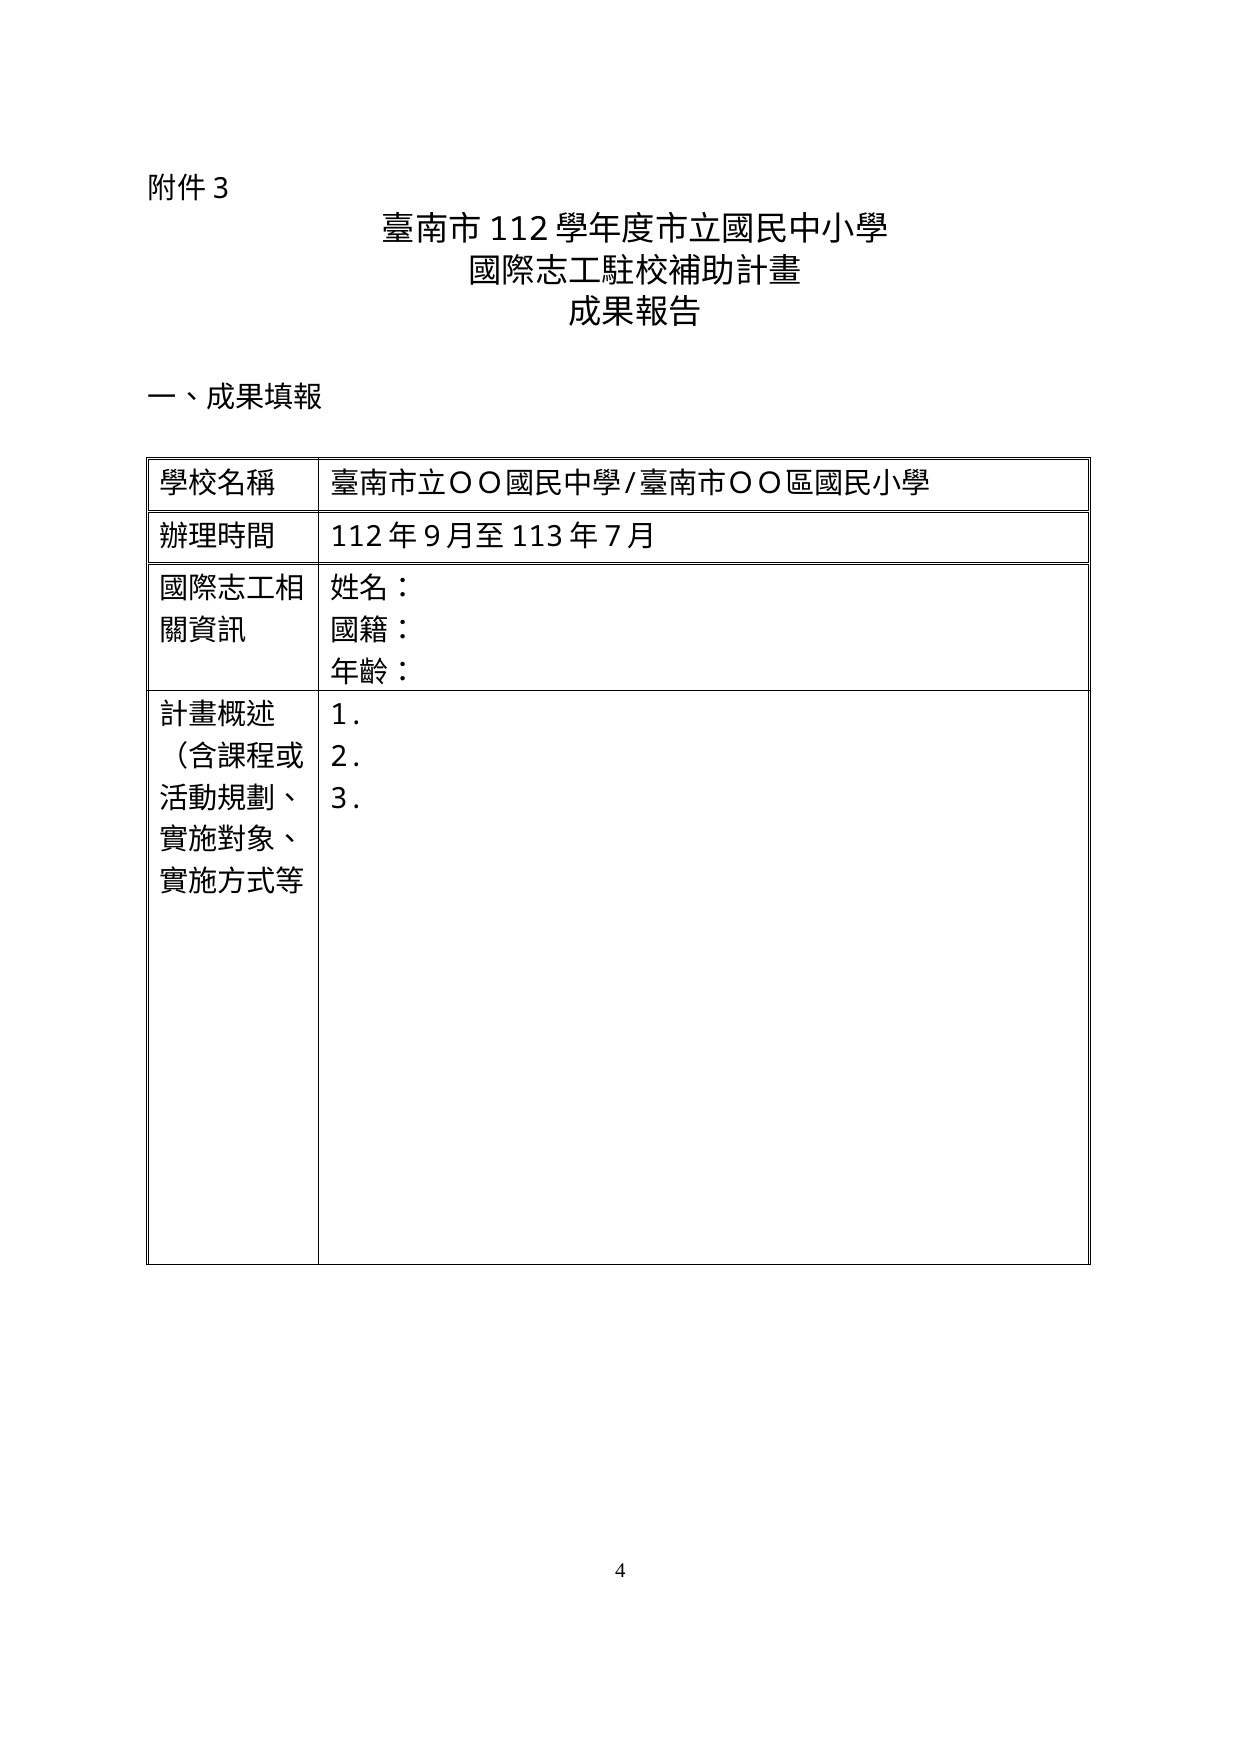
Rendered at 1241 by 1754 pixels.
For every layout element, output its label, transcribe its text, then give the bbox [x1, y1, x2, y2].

text 附件3 [148, 165, 1092, 207]
text 臺南市112學年度市立國民中小學 國際志工駐校補助計畫 [148, 207, 1122, 290]
text 成果報告 [148, 290, 1122, 332]
table_cell 計畫概述 （含課程或活動規劃、實施對象、實施方式等 [149, 691, 318, 1264]
table_cell 1. 2. 3. [319, 691, 1088, 1264]
table_cell 姓名： 國籍： 年齡： [319, 565, 1088, 690]
table_cell 國際志工相關資訊 [149, 565, 318, 690]
table_cell 112年9月至113年7月 [319, 513, 1088, 562]
table_header 學校名稱 [149, 460, 318, 510]
text 一、成果填報 [148, 374, 1092, 415]
table_header 臺南市立ＯＯ國民中學/臺南市ＯＯ區國民小學 [319, 460, 1088, 510]
table_cell 辦理時間 [149, 513, 318, 562]
